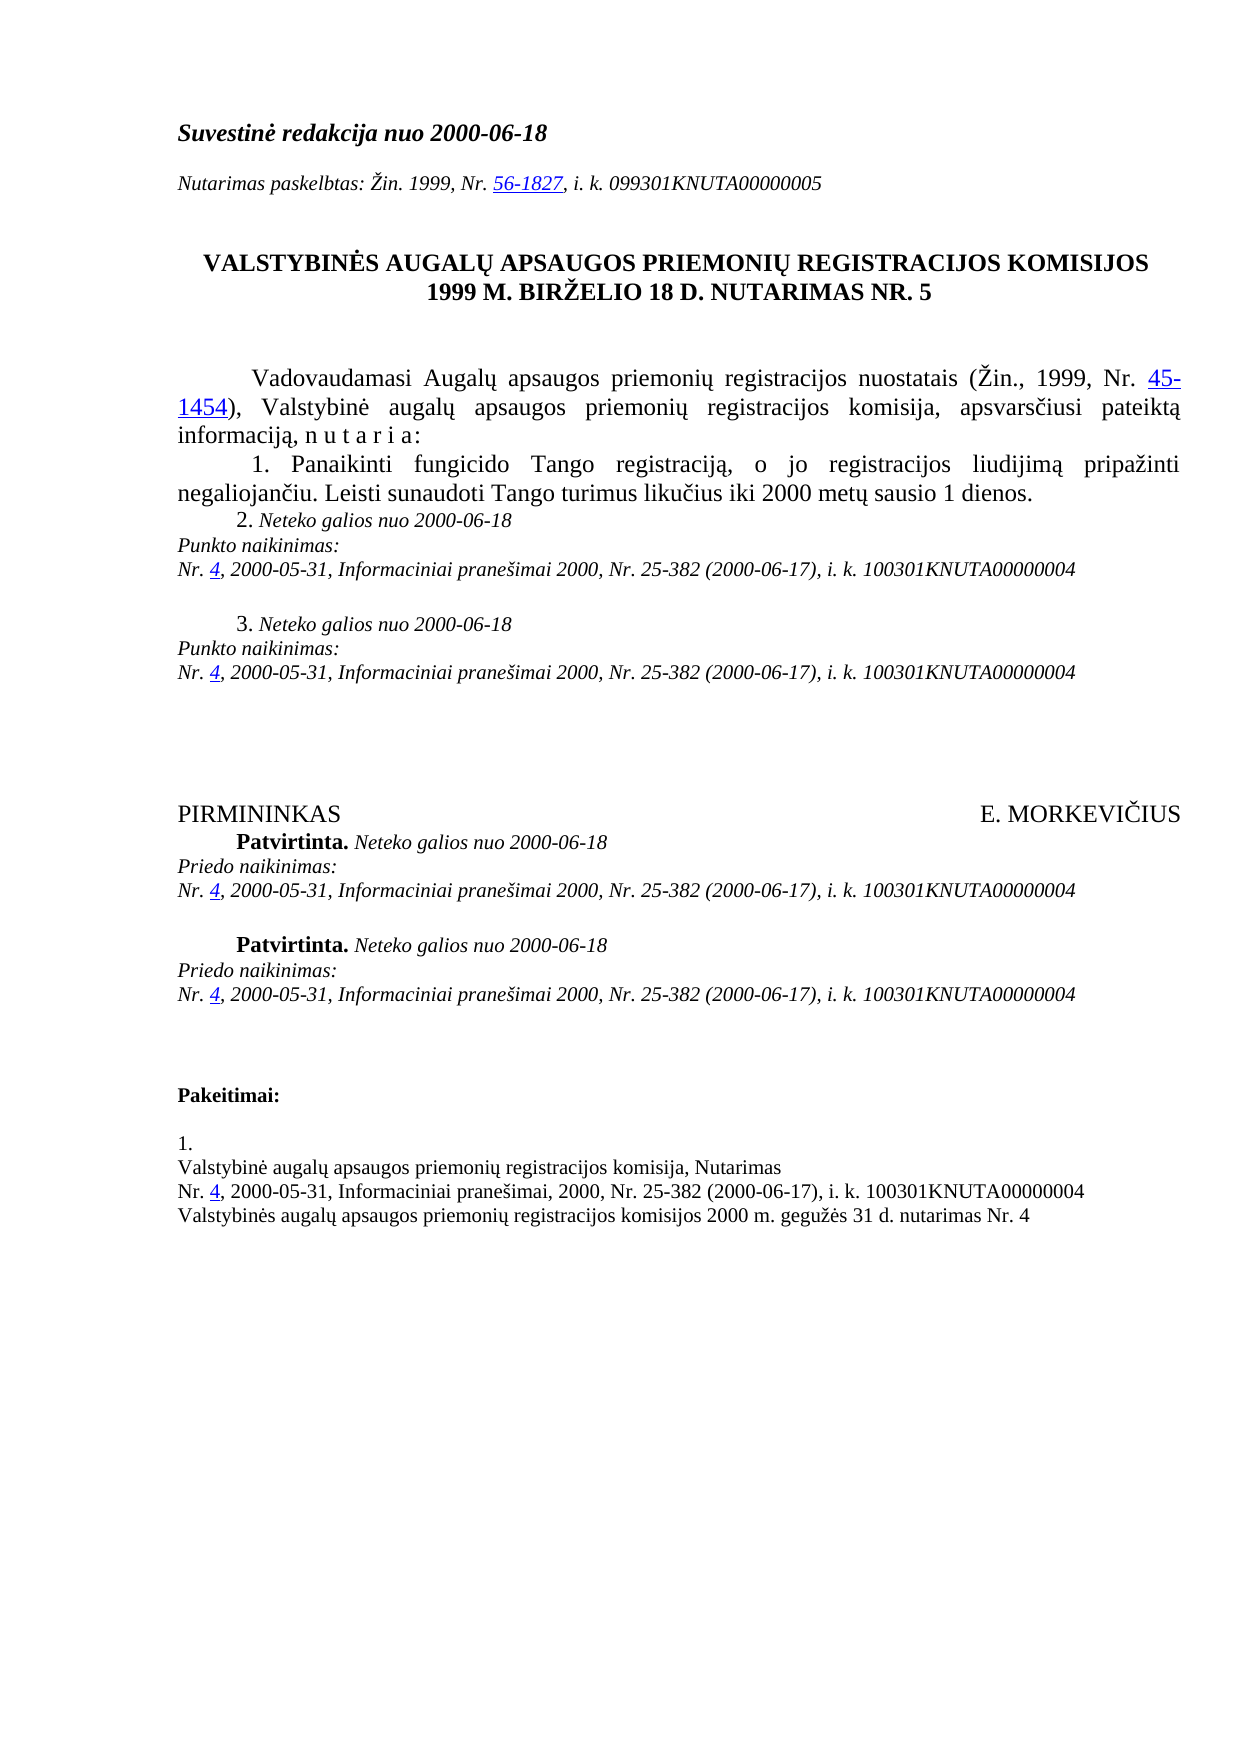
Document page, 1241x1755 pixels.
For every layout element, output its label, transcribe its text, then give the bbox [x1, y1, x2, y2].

text 1999 m. birželio 18 d. nutarimas Nr. 5 [177, 277, 1181, 305]
text 1. [177, 1131, 1181, 1155]
text Nr. 4, 2000-05-31, Informaciniai pranešimai, 2000, Nr. 25-382 (2000-06-17), i. k. 100301KNUTA00000004 [177, 1179, 1181, 1203]
text Nutarimas paskelbtas: Žin. 1999, Nr. 56-1827, i. k. 099301KNUTA00000005 [177, 171, 1181, 195]
text 2. Neteko galios nuo 2000-06-18 [177, 507, 1181, 533]
text Pakeitimai: [177, 1083, 1181, 1107]
text Punkto naikinimas: [177, 636, 1181, 660]
text Priedo naikinimas: [177, 854, 1181, 878]
text Nr. 4, 2000-05-31, Informaciniai pranešimai 2000, Nr. 25-382 (2000-06-17), i. k. 100301KNUTA00000004 [177, 557, 1181, 581]
text Nr. 4, 2000-05-31, Informaciniai pranešimai 2000, Nr. 25-382 (2000-06-17), i. k. 100301KNUTA00000004 [177, 982, 1181, 1006]
text 3. Neteko galios nuo 2000-06-18 [177, 610, 1181, 636]
text Suvestinė redakcija nuo 2000-06-18 [177, 118, 1181, 147]
text Valstybinės augalų apsaugos priemonių registracijos komisijos 2000 m. gegužės 31 d. nutarimas Nr. 4 [177, 1203, 1181, 1227]
text Vadovaudamasi Augalų apsaugos priemonių registracijos nuostatais (Žin., 1999, Nr. 45-1454), Valstybinė augalų apsaugos priemonių registracijos komisija, apsvarsčiusi pateiktą informaciją, nutaria: [177, 363, 1181, 449]
text ValstybinėS augalų apsaugos priemonių registracijos komisijOS [177, 248, 1181, 277]
text PIRMININKAS E. MORKEVIČIUS [177, 799, 1181, 828]
text Priedo naikinimas: [177, 958, 1181, 982]
text Nr. 4, 2000-05-31, Informaciniai pranešimai 2000, Nr. 25-382 (2000-06-17), i. k. 100301KNUTA00000004 [177, 660, 1181, 684]
text Valstybinė augalų apsaugos priemonių registracijos komisija, Nutarimas [177, 1155, 1181, 1179]
text Punkto naikinimas: [177, 533, 1181, 557]
text Nr. 4, 2000-05-31, Informaciniai pranešimai 2000, Nr. 25-382 (2000-06-17), i. k. 100301KNUTA00000004 [177, 878, 1181, 902]
text Patvirtinta. Neteko galios nuo 2000-06-18 [177, 931, 1181, 958]
text 1. Panaikinti fungicido Tango registraciją, o jo registracijos liudijimą pripažinti negaliojančiu. Leisti sunaudoti Tango turimus likučius iki 2000 metų sausio 1 dienos. [177, 449, 1181, 507]
text Patvirtinta. Neteko galios nuo 2000-06-18 [177, 828, 1181, 854]
